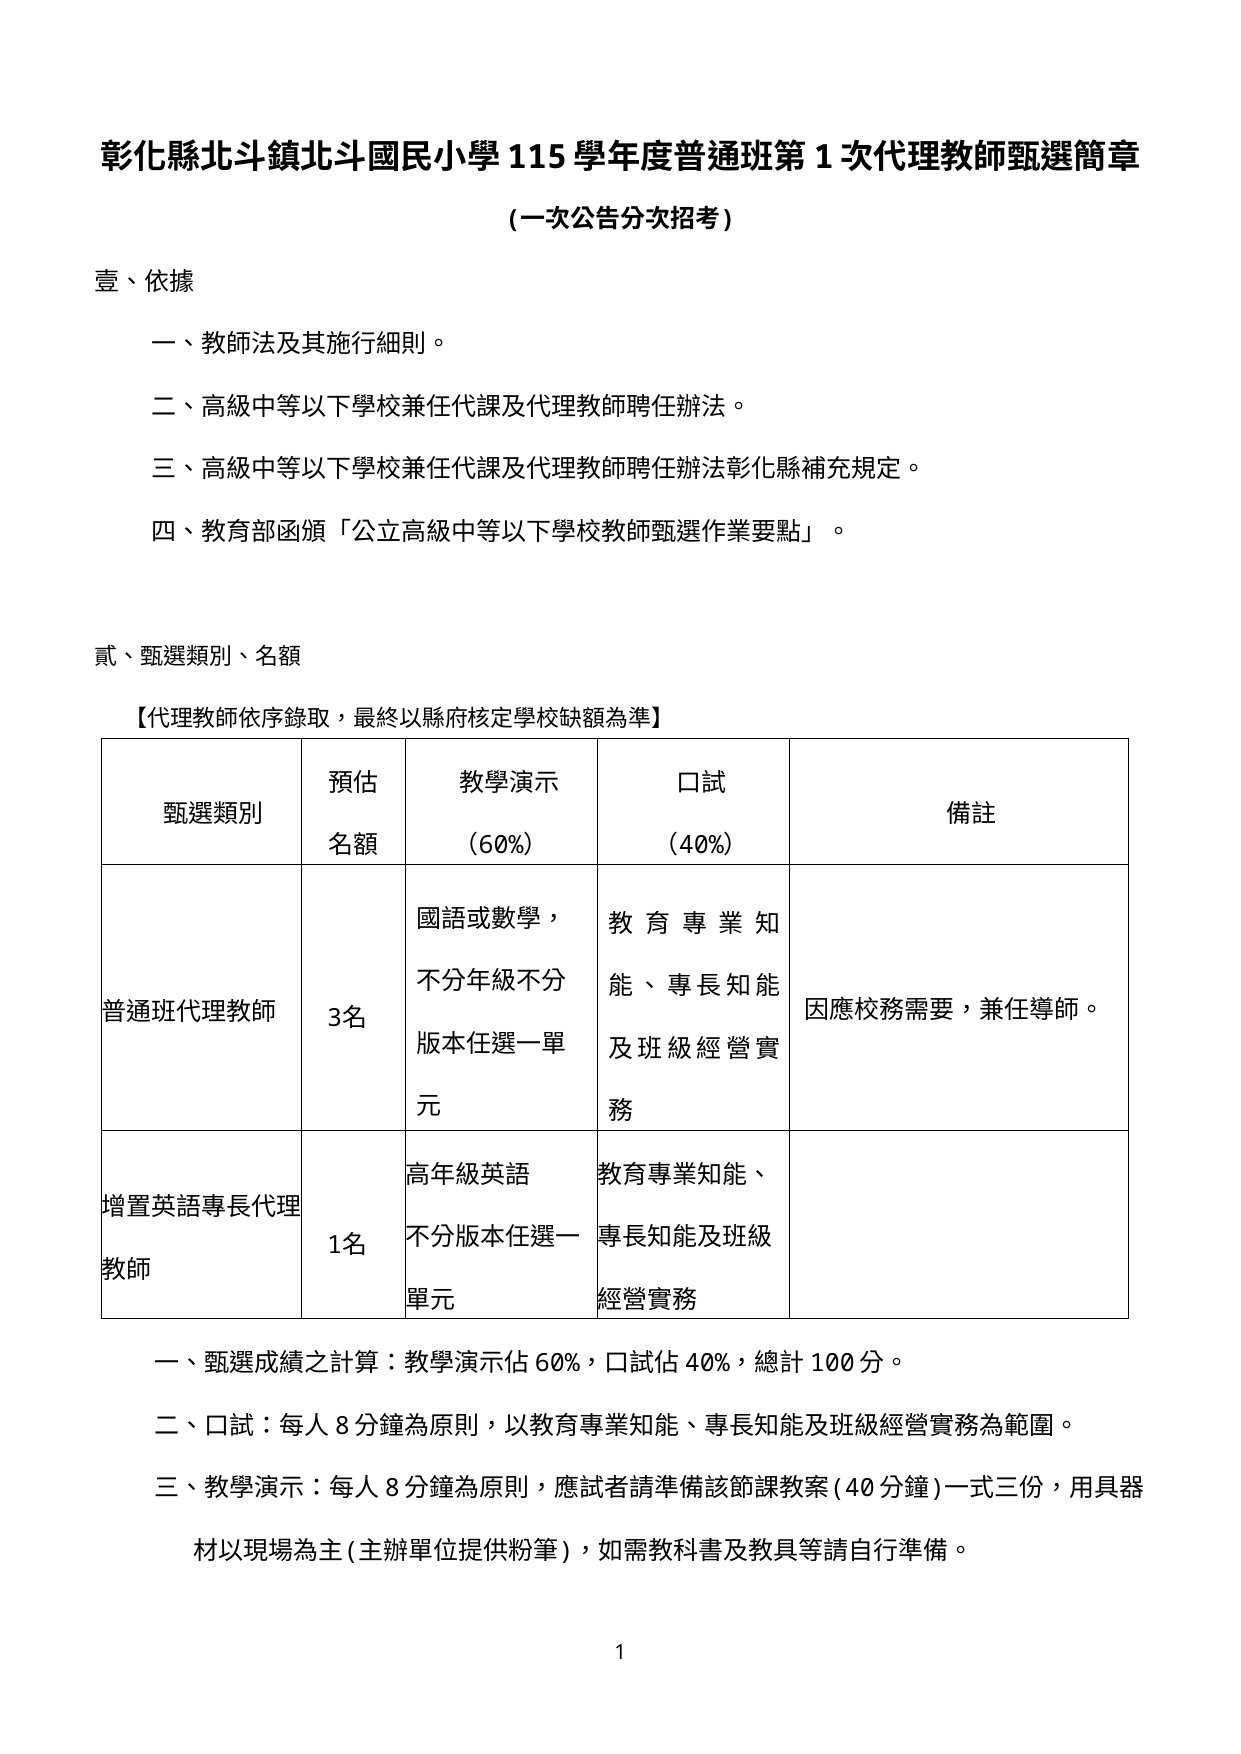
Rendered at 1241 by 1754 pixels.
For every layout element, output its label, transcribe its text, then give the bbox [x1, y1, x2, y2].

table_cell 國語或數學，不分年級不分版本任選一單元 [406, 865, 597, 1129]
table_header 教學演示 （60%） [406, 739, 597, 864]
text 【代理教師依序錄取，最終以縣府核定學校缺額為準】 [94, 675, 1146, 738]
table_header 口試 （40%） [598, 739, 789, 864]
text 二、口試：每人8分鐘為原則，以教育專業知能、專長知能及班級經營實務為範圍。 [94, 1382, 1146, 1444]
table_cell 3名 [302, 865, 405, 1129]
text 三、教學演示：每人8分鐘為原則，應試者請準備該節課教案(40分鐘)一式三份，用具器材以現場為主(主辦單位提供粉筆)，如需教科書及教具等請自行準備。 [94, 1444, 1146, 1569]
table_cell 教育專業知能、專長知能及班級經營實務 [598, 1131, 789, 1318]
text (一次公告分次招考) [94, 175, 1146, 238]
table_cell 高年級英語 不分版本任選一單元 [406, 1131, 597, 1318]
table_header 預估 名額 [302, 739, 405, 864]
table_cell 增置英語專長代理教師 [102, 1131, 301, 1318]
text 二、高級中等以下學校兼任代課及代理教師聘任辦法。 [151, 363, 1146, 425]
table_header 備註 [790, 739, 1128, 864]
text 貳、甄選類別、名額 [94, 613, 1146, 675]
text 三、高級中等以下學校兼任代課及代理教師聘任辦法彰化縣補充規定。 [151, 425, 1146, 488]
table_cell 1名 [302, 1131, 405, 1318]
text 一、教師法及其施行細則。 [151, 300, 1146, 363]
table_header 甄選類別 [102, 739, 301, 864]
text 四、教育部函頒「公立高級中等以下學校教師甄選作業要點」。 [151, 488, 1146, 550]
table_cell 因應校務需要，兼任導師。 [790, 865, 1128, 1129]
text 壹、依據 [94, 238, 1146, 300]
table_cell 教育專業知能、專長知能及班級經營實務 [598, 865, 789, 1129]
text 一、甄選成績之計算：教學演示佔60%，口試佔40%，總計100分。 [94, 1319, 1146, 1382]
table_cell 普通班代理教師 [102, 865, 301, 1129]
text 彰化縣北斗鎮北斗國民小學115學年度普通班第1次代理教師甄選簡章 [94, 113, 1146, 175]
table_cell [790, 1131, 1128, 1318]
